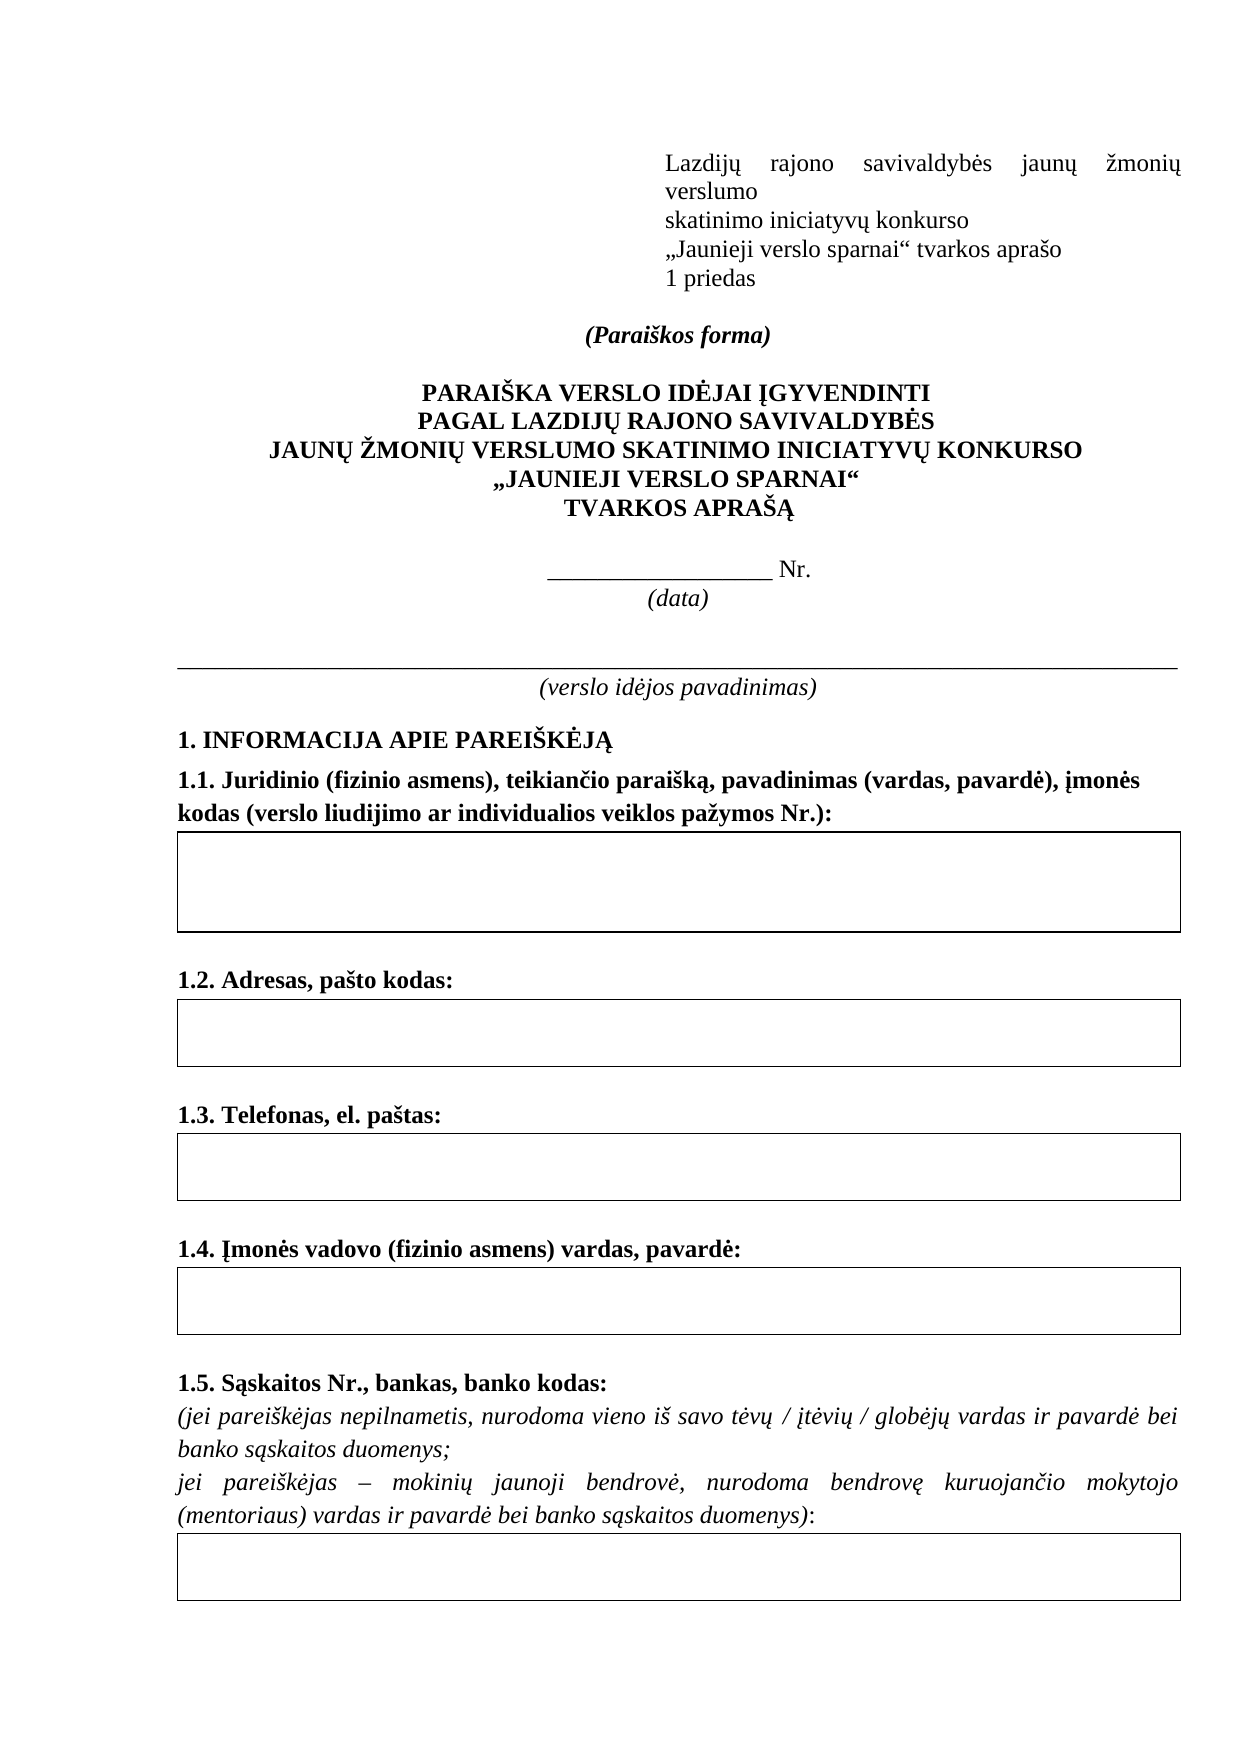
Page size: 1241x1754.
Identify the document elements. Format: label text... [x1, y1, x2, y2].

text (verslo idėjos pavadinimas) [177, 672, 1181, 701]
text jei pareiškėjas – mokinių jaunoji bendrovė, nurodoma bendrovę kuruojančio mokytojo (mentoriaus) vardas ir pavardė bei banko sąskaitos duomenys): [177, 1467, 1181, 1529]
text 1.3. Telefonas, el. paštas: [177, 1100, 1181, 1128]
text TVARKOS APRAŠĄ [177, 493, 1181, 521]
table_header [178, 1000, 1180, 1066]
text 1.5. Sąskaitos Nr., bankas, banko kodas: [177, 1368, 1181, 1397]
text skatinimo iniciatyvų konkurso [665, 205, 1181, 234]
text Lazdijų rajono savivaldybės jaunų žmonių verslumo [665, 148, 1181, 205]
table_header [178, 1534, 1180, 1600]
text PARAIŠKA VERSLO IDĖJAI ĮGYVENDINTI [177, 378, 1181, 406]
text JAUNŲ ŽMONIŲ VERSLUMO SKATINIMO INICIATYVŲ KONKURSO [177, 435, 1181, 464]
text „JAUNIEJI VERSLO SPARNAI“ [177, 464, 1181, 493]
text 1.2. Adresas, pašto kodas: [177, 966, 1181, 994]
text PAGAL LAZDIJŲ RAJONO SAVIVALDYBĖS [177, 406, 1181, 435]
subtitle 1. INFORMACIJA APIE PAREIŠKĖJĄ [177, 725, 1181, 754]
table_header [178, 1134, 1180, 1200]
text 1.4. Įmonės vadovo (fizinio asmens) vardas, pavardė: [177, 1234, 1181, 1263]
text „Jaunieji verslo sparnai“ tvarkos aprašo [665, 234, 1181, 263]
text (data) [177, 583, 1181, 612]
text ________________________________________________________________________________ [177, 643, 1181, 672]
text (Paraiškos forma) [177, 320, 1181, 349]
text __________________ Nr. [177, 554, 1181, 583]
table_header [178, 833, 1180, 931]
text (jei pareiškėjas nepilnametis, nurodoma vieno iš savo tėvų / įtėvių / globėjų vardas ir pavardė bei banko sąskaitos duomenys; [177, 1401, 1181, 1463]
table_header [178, 1268, 1180, 1334]
text 1.1. Juridinio (fizinio asmens), teikiančio paraišką, pavadinimas (vardas, pavardė), įmonės kodas (verslo liudijimo ar individualios veiklos pažymos Nr.): [177, 765, 1181, 827]
text 1 priedas [665, 263, 1181, 291]
